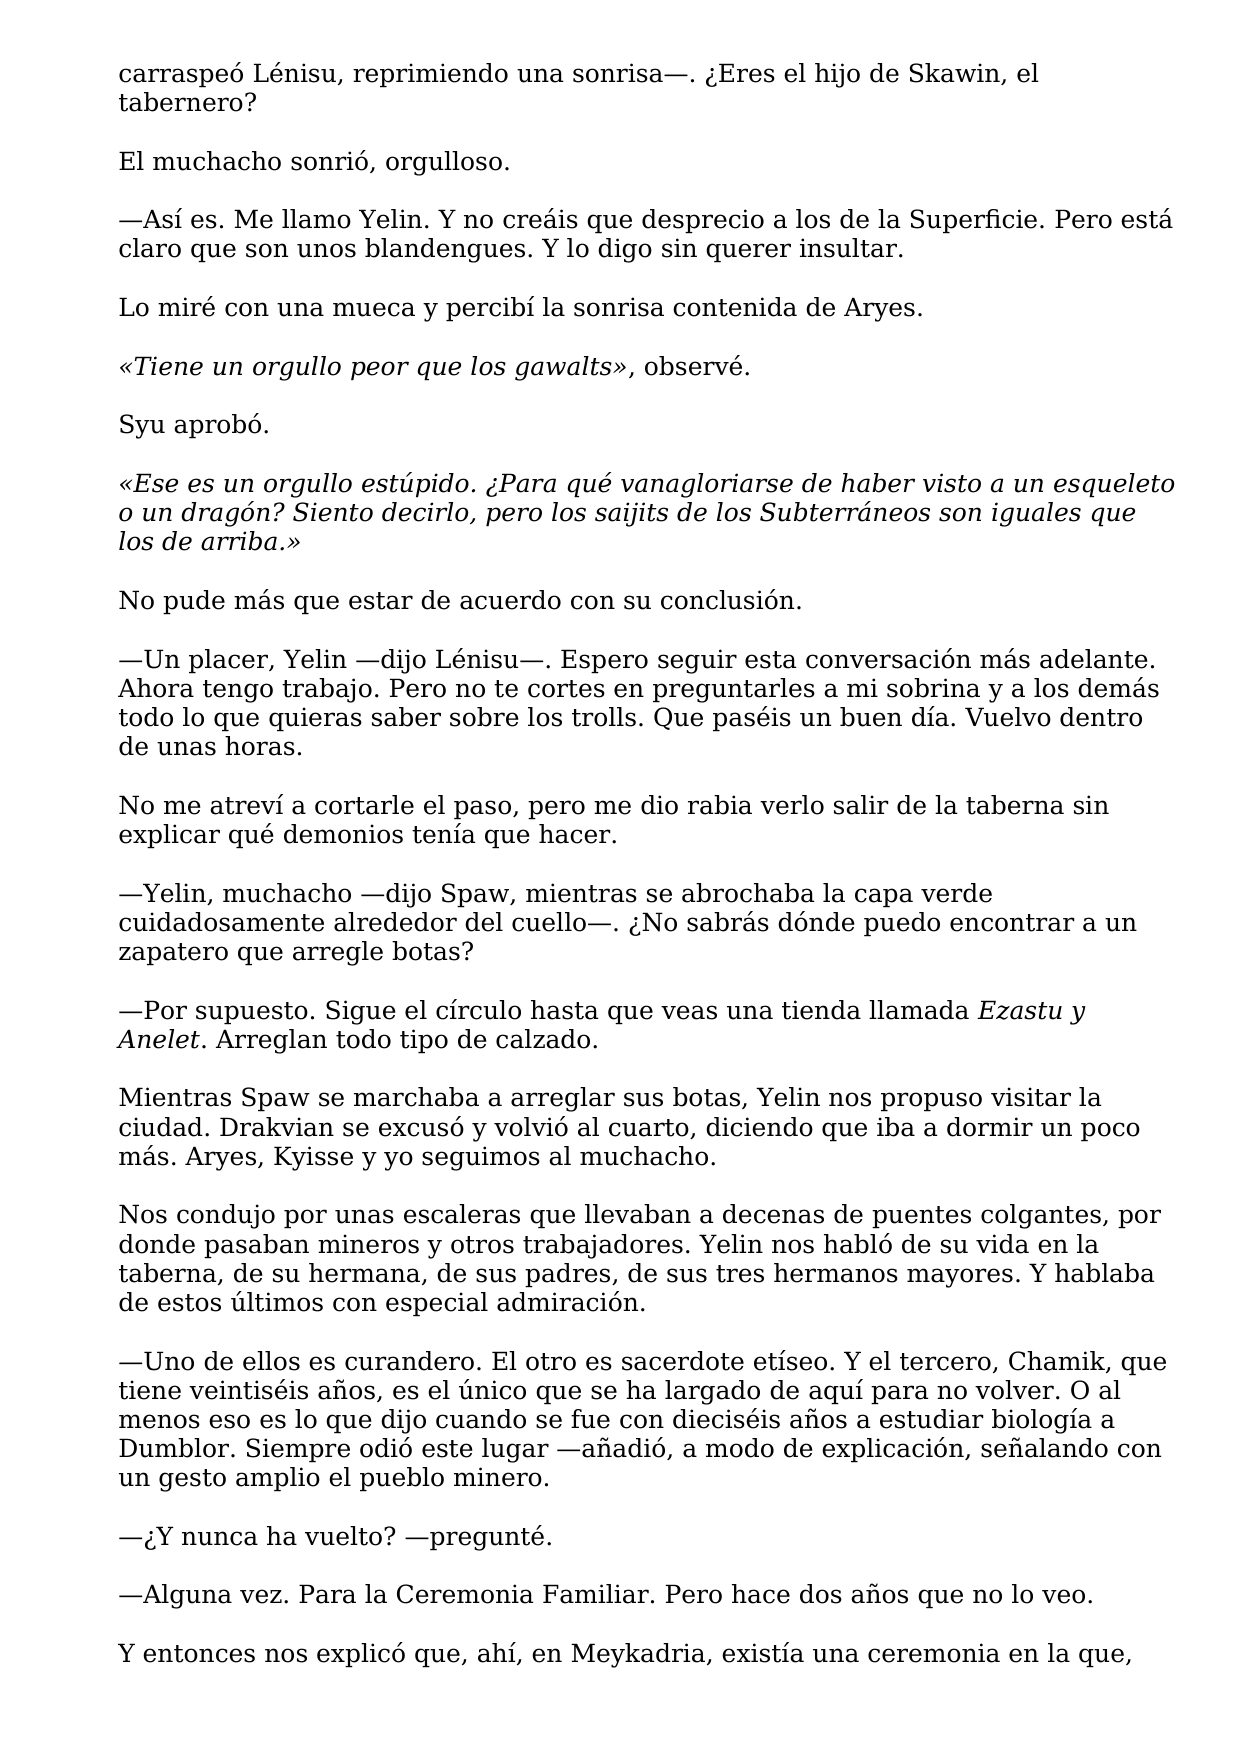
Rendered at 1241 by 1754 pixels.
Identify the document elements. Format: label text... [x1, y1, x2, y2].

text «Tiene un orgullo peor que los gawalts», observé. [118, 352, 1181, 381]
text —¿Y nunca ha vuelto? —pregunté. [118, 1522, 1181, 1551]
text —Yelin, muchacho —dijo Spaw, mientras se abrochaba la capa verde cuidadosamente alrededor del cuello—. ¿No sabrás dónde puedo encontrar a un zapatero que arregle botas? [118, 879, 1181, 966]
text No me atreví a cortarle el paso, pero me dio rabia verlo salir de la taberna sin explicar qué demonios tenía que hacer. [118, 791, 1181, 849]
text carraspeó Lénisu, reprimiendo una sonrisa—. ¿Eres el hijo de Skawin, el tabernero? [118, 59, 1181, 117]
text Nos condujo por unas escaleras que llevaban a decenas de puentes colgantes, por donde pasaban mineros y otros trabajadores. Yelin nos habló de su vida en la taberna, de su hermana, de sus padres, de sus tres hermanos mayores. Y hablaba de estos últimos con especial admiración. [118, 1201, 1181, 1317]
text Lo miré con una mueca y percibí la sonrisa contenida de Aryes. [118, 293, 1181, 322]
text —Alguna vez. Para la Ceremonia Familiar. Pero hace dos años que no lo veo. [118, 1581, 1181, 1610]
text «Ese es un orgullo estúpido. ¿Para qué vanagloriarse de haber visto a un esqueleto o un dragón? Siento decirlo, pero los saijits de los Subterráneos son iguales que los de arriba.» [118, 469, 1181, 557]
text —Un placer, Yelin —dijo Lénisu—. Espero seguir esta conversación más adelante. Ahora tengo trabajo. Pero no te cortes en preguntarles a mi sobrina y a los demás todo lo que quieras saber sobre los trolls. Que paséis un buen día. Vuelvo dentro de unas horas. [118, 645, 1181, 762]
text —Así es. Me llamo Yelin. Y no creáis que desprecio a los de la Superficie. Pero está claro que son unos blandengues. Y lo digo sin querer insultar. [118, 206, 1181, 264]
text Y entonces nos explicó que, ahí, en Meykadria, existía una ceremonia en la que, [118, 1639, 1181, 1668]
text Mientras Spaw se marchaba a arreglar sus botas, Yelin nos propuso visitar la ciudad. Drakvian se excusó y volvió al cuarto, diciendo que iba a dormir un poco más. Aryes, Kyisse y yo seguimos al muchacho. [118, 1084, 1181, 1171]
text —Uno de ellos es curandero. El otro es sacerdote etíseo. Y el tercero, Chamik, que tiene veintiséis años, es el único que se ha largado de aquí para no volver. O al menos eso es lo que dijo cuando se fue con dieciséis años a estudiar biología a Dumblor. Siempre odió este lugar —añadió, a modo de explicación, señalando con un gesto amplio el pueblo minero. [118, 1347, 1181, 1493]
text —Por supuesto. Sigue el círculo hasta que veas una tienda llamada Ezastu y Anelet. Arreglan todo tipo de calzado. [118, 996, 1181, 1054]
text El muchacho sonrió, orgulloso. [118, 147, 1181, 176]
text No pude más que estar de acuerdo con su conclusión. [118, 586, 1181, 615]
text Syu aprobó. [118, 411, 1181, 440]
